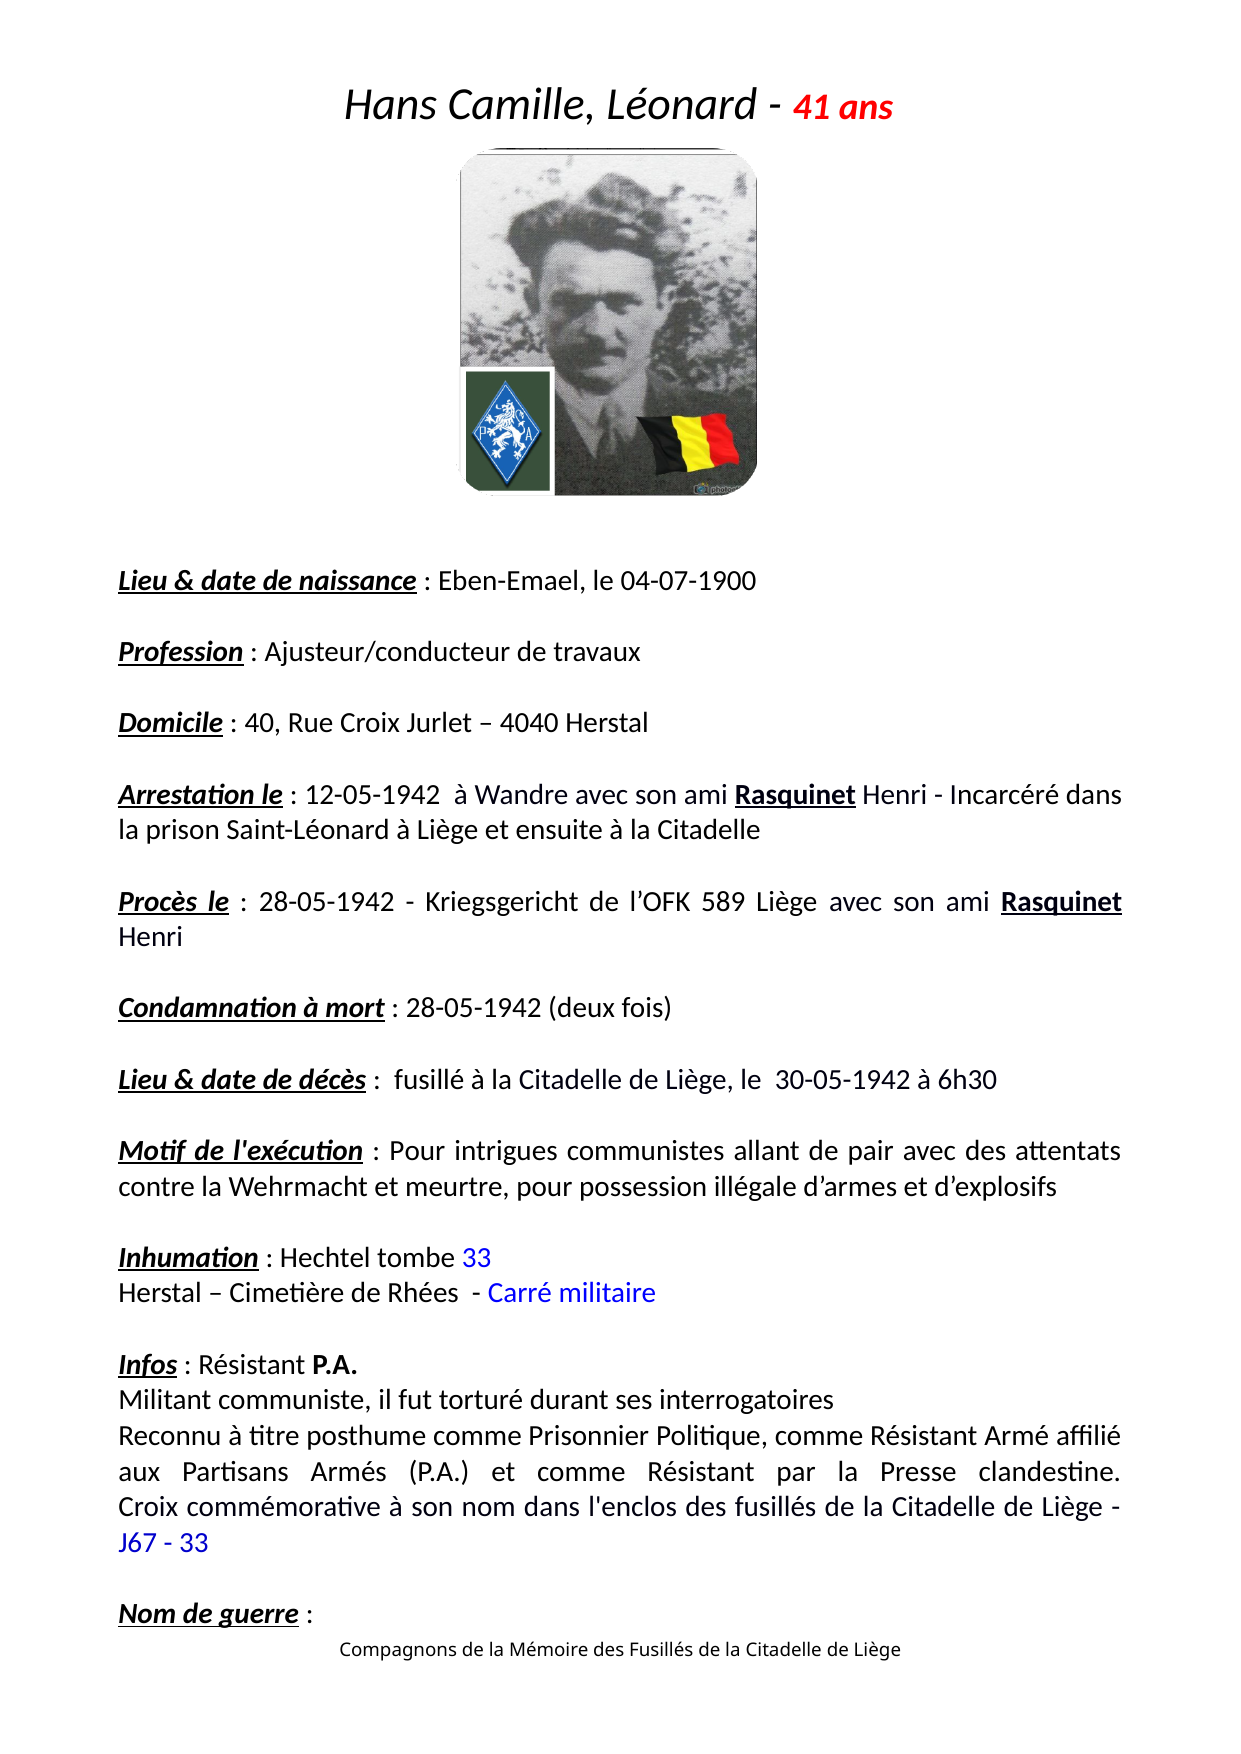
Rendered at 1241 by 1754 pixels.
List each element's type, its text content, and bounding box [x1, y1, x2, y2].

text Reconnu à titre posthume comme Prisonnier Politique, comme Résistant Armé affilié aux Partisans Armés (P.A.) et comme Résistant par la Presse clandestine. Croix commémorative à son nom dans l'enclos des fusillés de la Citadelle de Liège - J67 - 33 [118, 1417, 1122, 1559]
text Procès le : 28-05-1942 - Kriegsgericht de l’OFK 589 Liège avec son ami Rasquinet Henri [118, 883, 1122, 954]
text Condamnation à mort : 28-05-1942 (deux fois) [118, 989, 1122, 1025]
text Inhumation : Hechtel tombe 33 [118, 1239, 1122, 1274]
text Nom de guerre : [118, 1595, 1122, 1631]
text Profession : Ajusteur/conducteur de travaux [118, 633, 1122, 669]
text Hans Camille, Léonard - 41 ans [118, 75, 1122, 131]
text Infos : Résistant P.A. [118, 1346, 1122, 1381]
text Militant communiste, il fut torturé durant ses interrogatoires [118, 1381, 1122, 1417]
text Domicile : 40, Rue Croix Jurlet – 4040 Herstal [118, 704, 1122, 740]
text Herstal – Cimetière de Rhées - Carré militaire [118, 1274, 1122, 1310]
text Lieu & date de naissance : Eben-Emael, le 04-07-1900 [118, 562, 1122, 598]
text Motif de l'exécution : Pour intrigues communistes allant de pair avec des attentats contre la Wehrmacht et meurtre, pour possession illégale d’armes et d’explosifs [118, 1132, 1122, 1203]
text Lieu & date de décès : fusillé à la Citadelle de Liège, le 30-05-1942 à 6h30 [118, 1061, 1122, 1096]
text Arrestation le : 12-05-1942 à Wandre avec son ami Rasquinet Henri - Incarcéré dans la prison Saint-Léonard à Liège et ensuite à la Citadelle [118, 776, 1122, 847]
